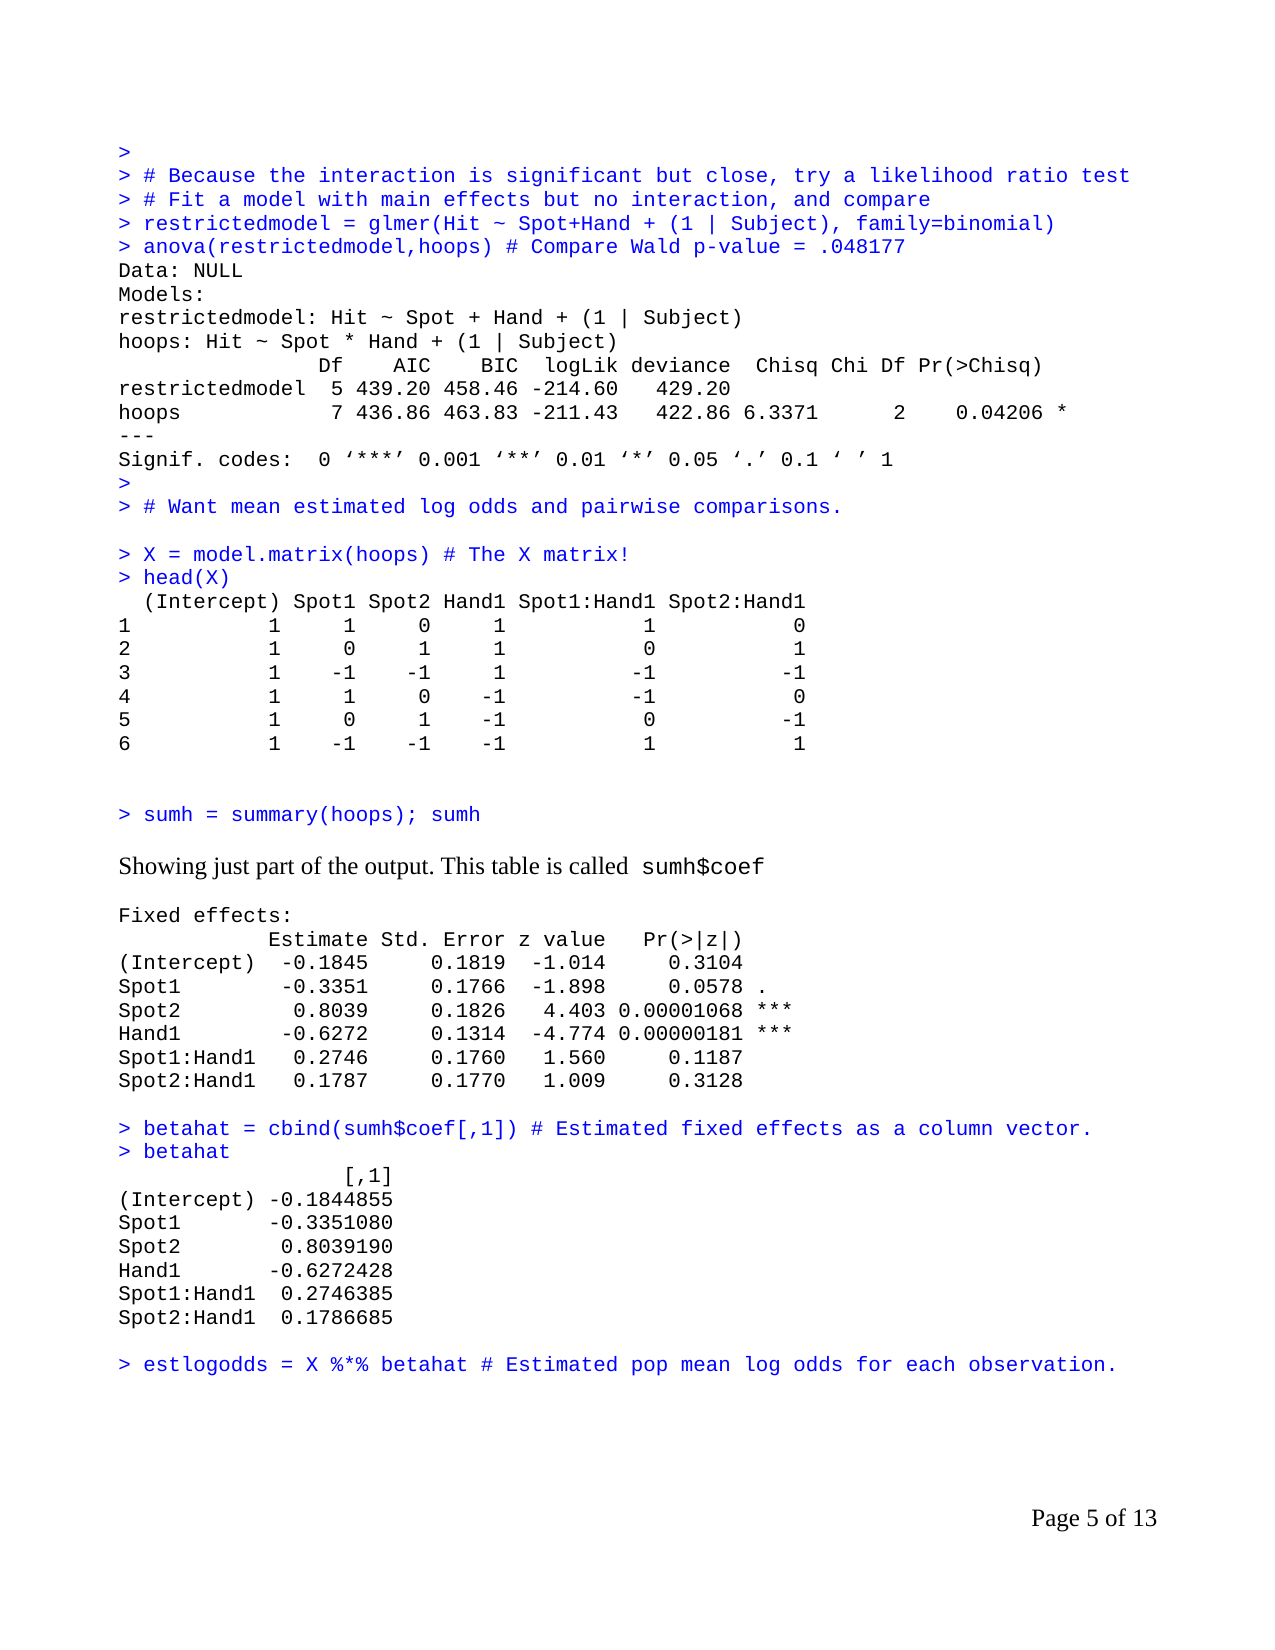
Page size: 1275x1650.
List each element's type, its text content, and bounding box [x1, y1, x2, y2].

text --- [118, 426, 1160, 449]
text [,1] [118, 1165, 1160, 1189]
text Spot1:Hand1 0.2746385 [118, 1283, 1160, 1307]
text > restrictedmodel = glmer(Hit ~ Spot+Hand + (1 | Subject), family=binomial) [118, 213, 1160, 236]
text Fixed effects: [118, 905, 1160, 929]
text Spot2 0.8039 0.1826 4.403 0.00001068 *** [118, 999, 1160, 1023]
text > # Because the interaction is significant but close, try a likelihood ratio test [118, 165, 1160, 189]
text > betahat [118, 1141, 1160, 1165]
text > [118, 473, 1160, 496]
text Df AIC BIC logLik deviance Chisq Chi Df Pr(>Chisq) [118, 354, 1160, 378]
text 4 1 1 0 -1 -1 0 [118, 686, 1160, 709]
text Showing just part of the output. This table is called sumh$coef [118, 851, 1160, 881]
text restrictedmodel 5 439.20 458.46 -214.60 429.20 [118, 378, 1160, 402]
text Hand1 -0.6272428 [118, 1260, 1160, 1283]
text > # Want mean estimated log odds and pairwise comparisons. [118, 496, 1160, 520]
text > # Fit a model with main effects but no interaction, and compare [118, 189, 1160, 213]
text > sumh = summary(hoops); sumh [118, 804, 1160, 827]
text Spot2:Hand1 0.1787 0.1770 1.009 0.3128 [118, 1071, 1160, 1094]
text Spot2 0.8039190 [118, 1236, 1160, 1260]
text > estlogodds = X %*% betahat # Estimated pop mean log odds for each observation. [118, 1354, 1160, 1378]
text 1 1 1 0 1 1 0 [118, 615, 1160, 638]
text Models: [118, 284, 1160, 307]
text hoops: Hit ~ Spot * Hand + (1 | Subject) [118, 331, 1160, 354]
text Spot1:Hand1 0.2746 0.1760 1.560 0.1187 [118, 1047, 1160, 1071]
text > X = model.matrix(hoops) # The X matrix! [118, 544, 1160, 567]
text (Intercept) -0.1844855 [118, 1189, 1160, 1212]
text > head(X) [118, 567, 1160, 591]
text > betahat = cbind(sumh$coef[,1]) # Estimated fixed effects as a column vector. [118, 1118, 1160, 1141]
text 5 1 0 1 -1 0 -1 [118, 709, 1160, 733]
text hoops 7 436.86 463.83 -211.43 422.86 6.3371 2 0.04206 * [118, 402, 1160, 426]
text Spot1 -0.3351 0.1766 -1.898 0.0578 . [118, 976, 1160, 999]
text 2 1 0 1 1 0 1 [118, 638, 1160, 662]
text Hand1 -0.6272 0.1314 -4.774 0.00000181 *** [118, 1023, 1160, 1047]
text Spot2:Hand1 0.1786685 [118, 1307, 1160, 1331]
text > [118, 142, 1160, 165]
text Spot1 -0.3351080 [118, 1212, 1160, 1236]
text (Intercept) Spot1 Spot2 Hand1 Spot1:Hand1 Spot2:Hand1 [118, 591, 1160, 615]
text Signif. codes: 0 ‘***’ 0.001 ‘**’ 0.01 ‘*’ 0.05 ‘.’ 0.1 ‘ ’ 1 [118, 449, 1160, 473]
text Estimate Std. Error z value Pr(>|z|) [118, 929, 1160, 952]
text (Intercept) -0.1845 0.1819 -1.014 0.3104 [118, 952, 1160, 976]
text restrictedmodel: Hit ~ Spot + Hand + (1 | Subject) [118, 307, 1160, 331]
text 6 1 -1 -1 -1 1 1 [118, 733, 1160, 757]
text > anova(restrictedmodel,hoops) # Compare Wald p-value = .048177 [118, 236, 1160, 260]
text 3 1 -1 -1 1 -1 -1 [118, 662, 1160, 686]
text Data: NULL [118, 260, 1160, 284]
